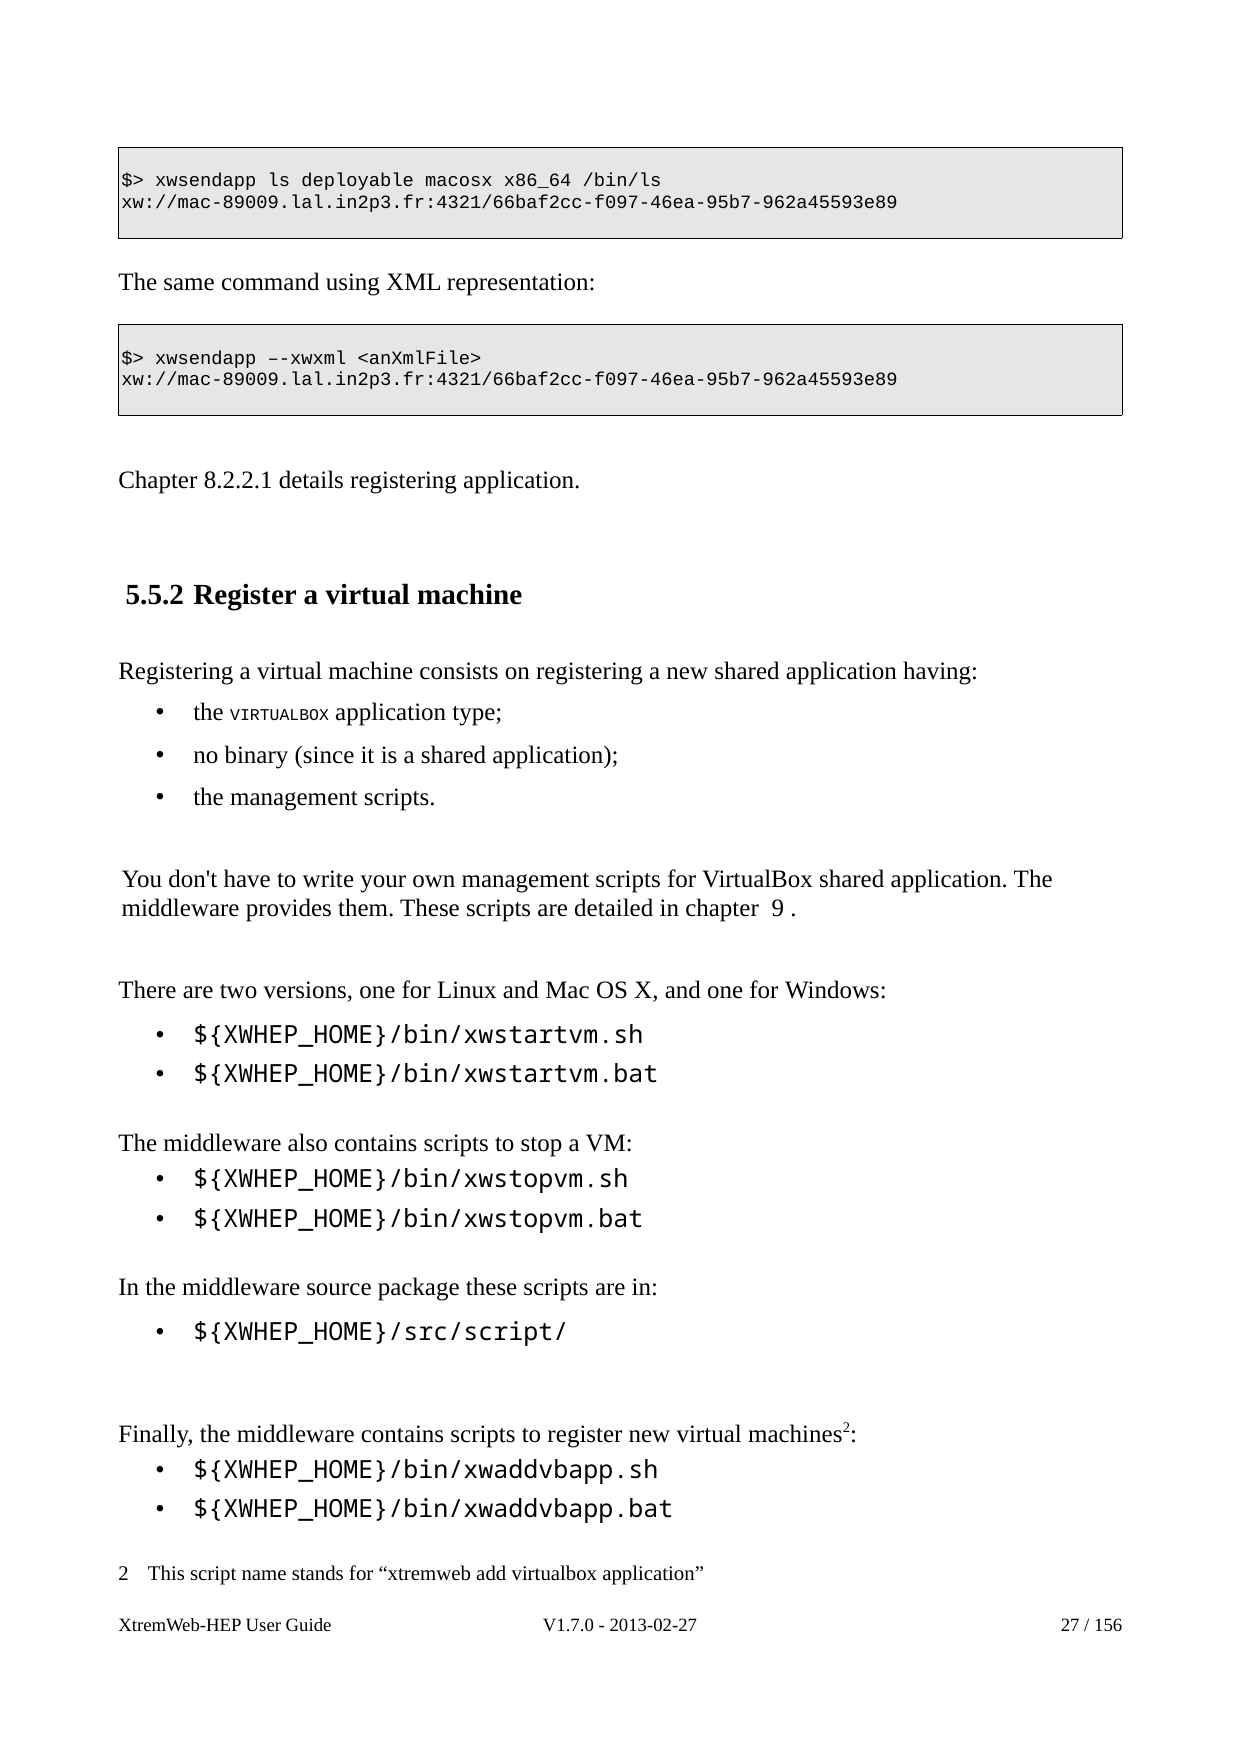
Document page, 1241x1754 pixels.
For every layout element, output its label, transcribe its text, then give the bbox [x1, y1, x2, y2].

list ${XWHEP_HOME}/bin/xwstartvm.bat [156, 1056, 1122, 1090]
text $> xwsendapp –-xwxml <anXmlFile> [119, 345, 1122, 367]
list ${XWHEP_HOME}/bin/xwaddvbapp.bat [156, 1491, 1122, 1525]
text There are two versions, one for Linux and Mac OS X, and one for Windows: [118, 975, 1122, 1004]
text In the middleware source package these scripts are in: [118, 1272, 1122, 1301]
text The middleware also contains scripts to stop a VM: [118, 1128, 1122, 1157]
text xw://mac-89009.lal.in2p3.fr:4321/66baf2cc-f097-46ea-95b7-962a45593e89 [119, 367, 1122, 388]
text The same command using XML representation: [118, 267, 1122, 295]
list You don't have to write your own management scripts for VirtualBox shared application. The middleware provides them. These scripts are detailed in chapter 9. [121, 864, 1122, 922]
list ${XWHEP_HOME}/bin/xwstopvm.bat [156, 1200, 1122, 1234]
list ${XWHEP_HOME}/bin/xwstartvm.sh [156, 1017, 1122, 1051]
text Chapter 8.2.2.1 details registering application. [118, 466, 1122, 494]
text $> xwsendapp ls deployable macosx x86_64 /bin/ls [119, 168, 1122, 189]
list ${XWHEP_HOME}/src/script/ [156, 1314, 1122, 1348]
list the virtualbox application type; [156, 697, 1122, 728]
text Finally, the middleware contains scripts to register new virtual machines: [118, 1419, 1122, 1448]
subtitle Register a virtual machine [118, 577, 1122, 610]
text xw://mac-89009.lal.in2p3.fr:4321/66baf2cc-f097-46ea-95b7-962a45593e89 [119, 189, 1122, 211]
text Registering a virtual machine consists on registering a new shared application having: [118, 656, 1122, 684]
list ${XWHEP_HOME}/bin/xwstopvm.sh [156, 1161, 1122, 1195]
list no binary (since it is a shared application); [156, 740, 1122, 769]
list the management scripts. [156, 782, 1122, 810]
text This script name stands for “xtremweb add virtualbox application” [118, 1561, 1122, 1585]
list ${XWHEP_HOME}/bin/xwaddvbapp.sh [156, 1452, 1122, 1486]
